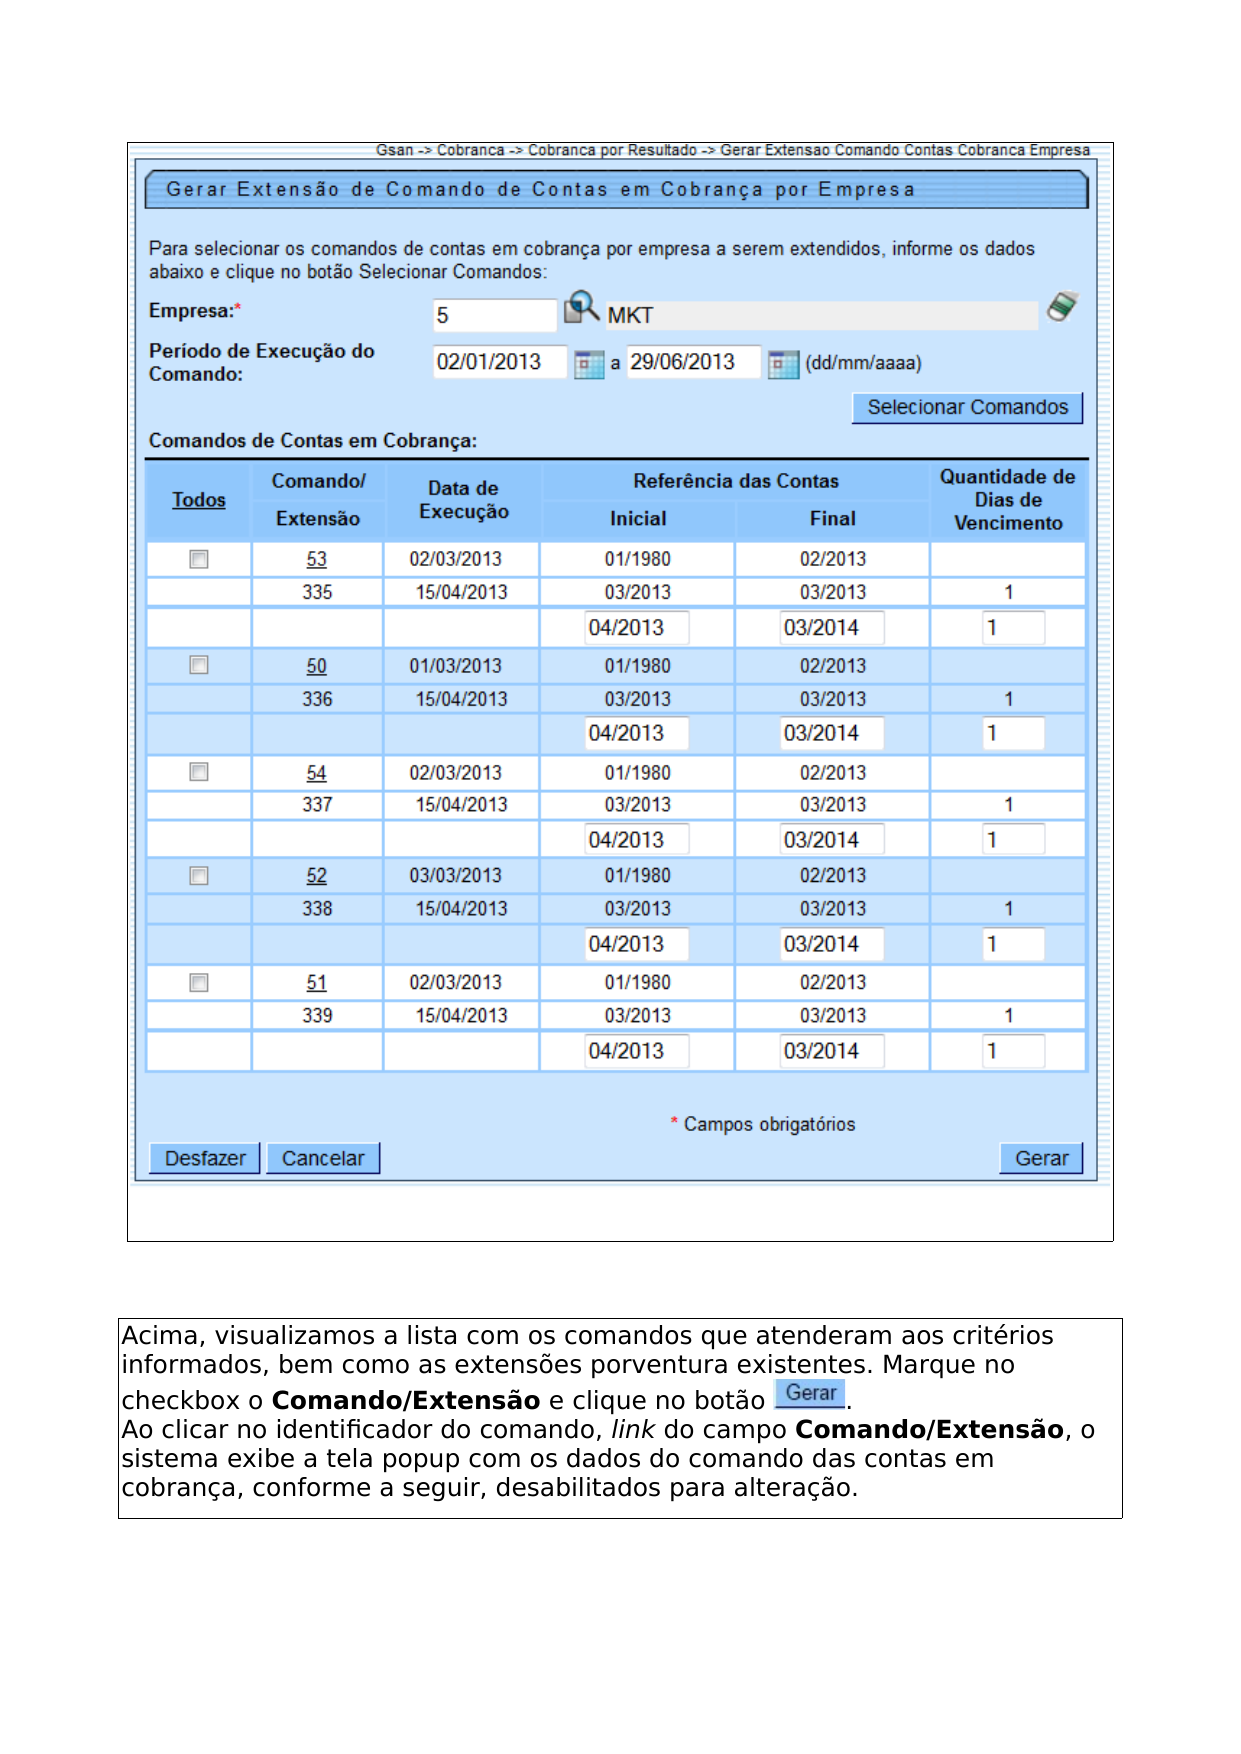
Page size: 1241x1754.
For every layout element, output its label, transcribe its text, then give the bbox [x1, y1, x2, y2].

picture [773, 1379, 846, 1410]
picture [129, 144, 1111, 1209]
table_header [128, 143, 1113, 1241]
table_header Acima, visualizamos a lista com os comandos que atenderam aos critérios informados, bem como as extensões porventura existentes. Marque no checkbox o Comando/Extensão e clique no botão . Ao clicar no identificador do comando, link do campo Comando/Extensão, o sistema exibe a tela popup com os dados do comando das contas em cobrança, conforme a seguir, desabilitados para alteração. [119, 1319, 1122, 1518]
